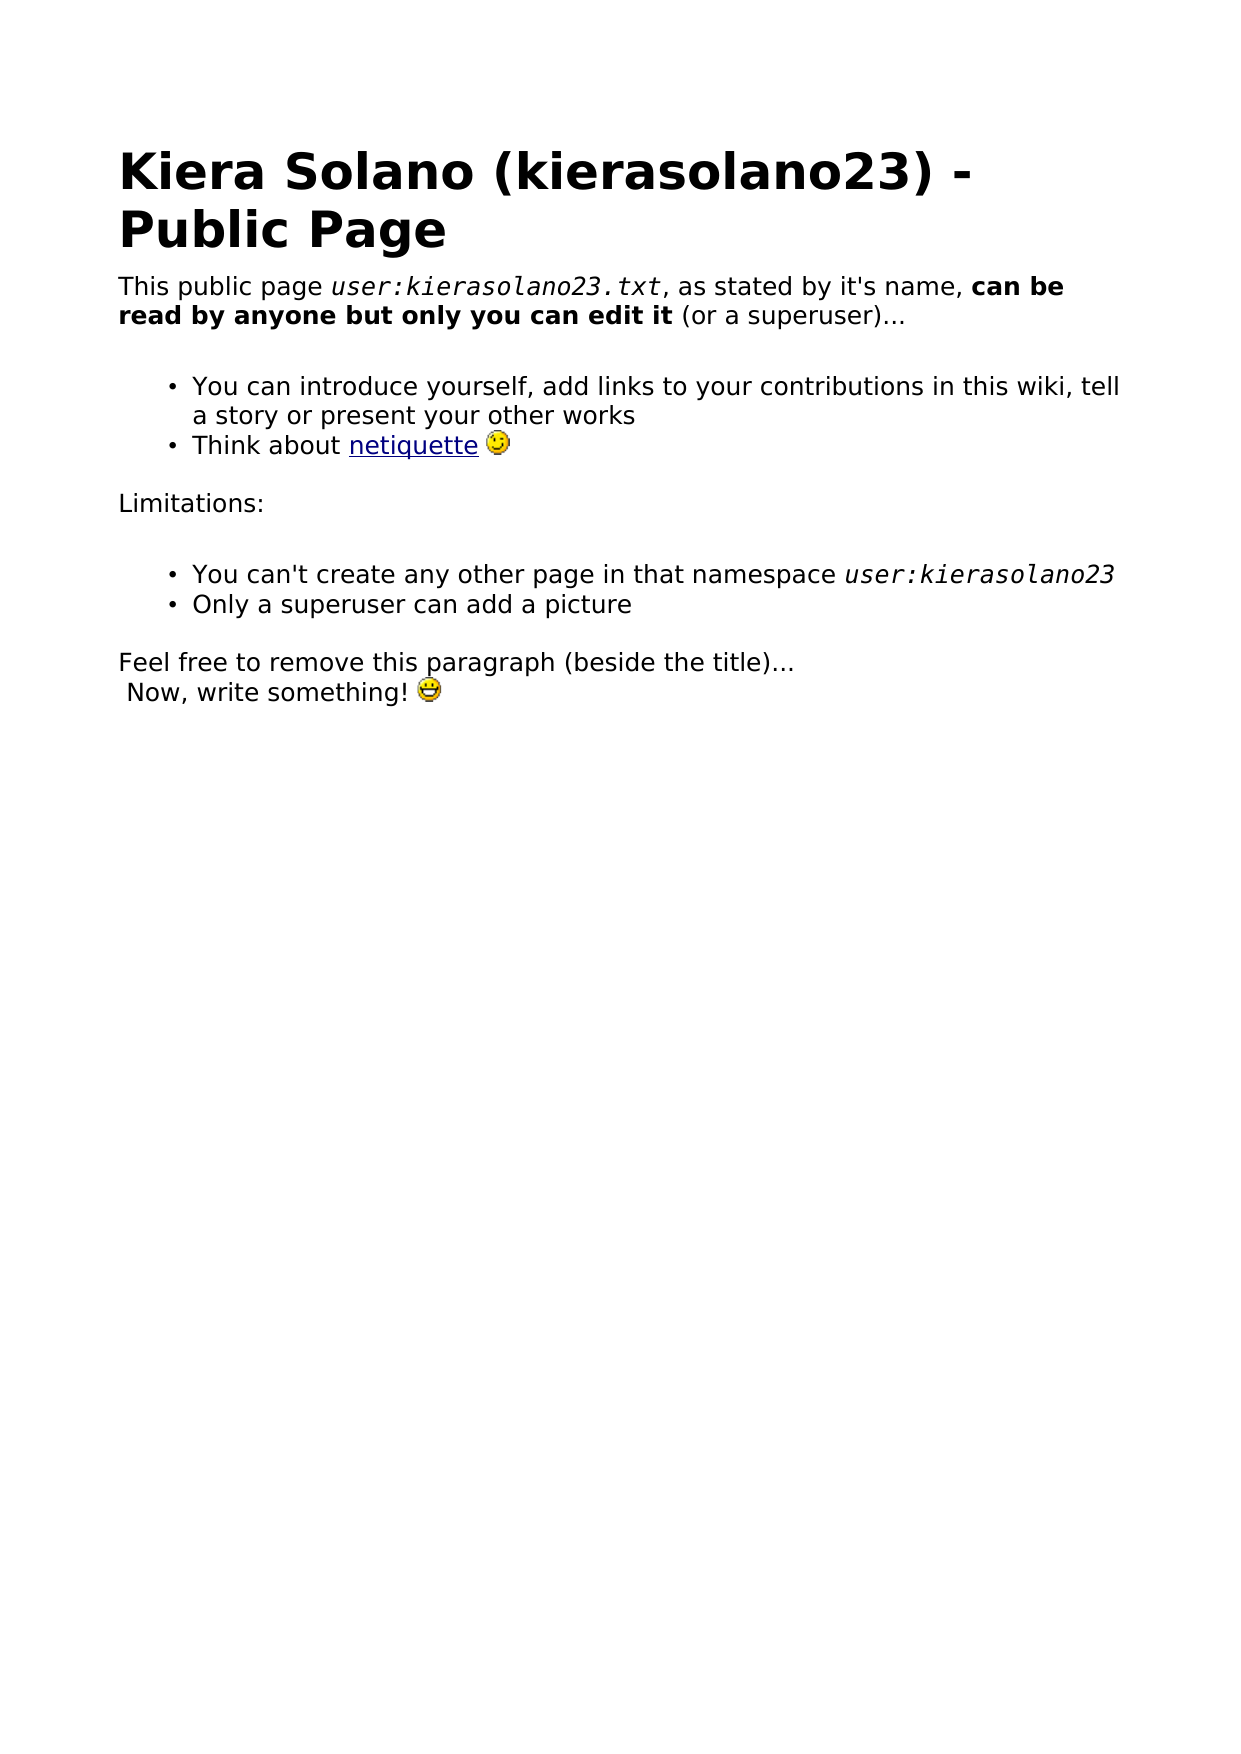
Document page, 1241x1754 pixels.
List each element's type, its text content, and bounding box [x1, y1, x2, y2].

text Limitations: [118, 489, 1122, 519]
text Feel free to remove this paragraph (beside the title)... Now, write something! [118, 648, 1122, 707]
picture [417, 677, 442, 702]
list Think about netiquette [177, 431, 1122, 460]
picture [486, 430, 510, 455]
list Only a superuser can add a picture [177, 590, 1122, 619]
subtitle Kiera Solano (kierasolano23) - Public Page [118, 143, 1122, 259]
list You can't create any other page in that namespace user:kierasolano23 [177, 561, 1122, 590]
text This public page user:kierasolano23.txt, as stated by it's name, can be read by anyone but only you can edit it (or a superuser)... [118, 272, 1122, 330]
list You can introduce yourself, add links to your contributions in this wiki, tell a story or present your other works [177, 372, 1122, 431]
